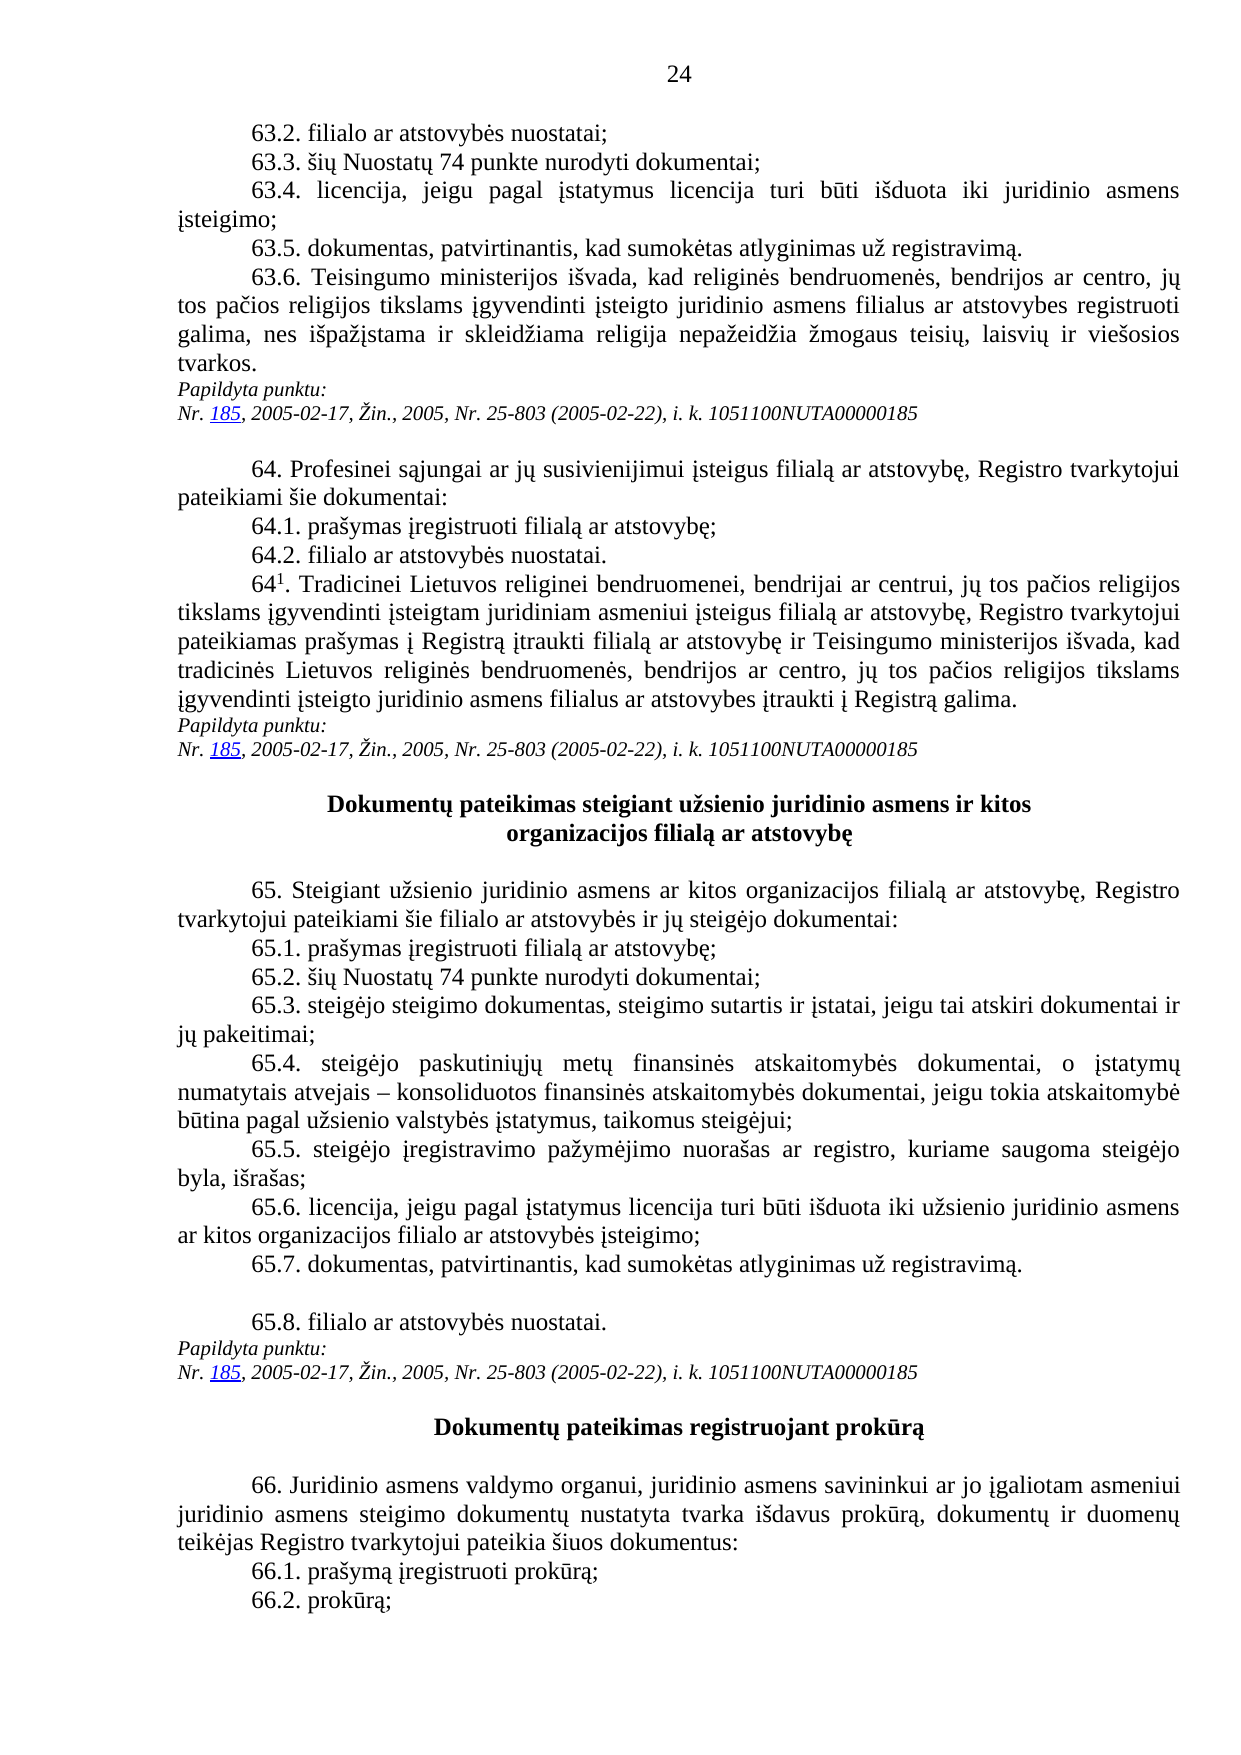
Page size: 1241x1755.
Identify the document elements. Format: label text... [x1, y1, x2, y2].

text 65.6. licencija, jeigu pagal įstatymus licencija turi būti išduota iki užsienio juridinio asmens ar kitos organizacijos filialo ar atstovybės įsteigimo; [177, 1192, 1181, 1249]
text 65.4. steigėjo paskutiniųjų metų finansinės atskaitomybės dokumentai, o įstatymų numatytais atvejais – konsoliduotos finansinės atskaitomybės dokumentai, jeigu tokia atskaitomybė būtina pagal užsienio valstybės įstatymus, taikomus steigėjui; [177, 1048, 1181, 1134]
text 65. Steigiant užsienio juridinio asmens ar kitos organizacijos filialą ar atstovybę, Registro tvarkytojui pateikiami šie filialo ar atstovybės ir jų steigėjo dokumentai: [177, 876, 1181, 933]
text 63.5. dokumentas, patvirtinantis, kad sumokėtas atlyginimas už registravimą. [177, 233, 1181, 262]
text Papildyta punktu: [177, 712, 1181, 737]
text 65.1. prašymas įregistruoti filialą ar atstovybę; [177, 933, 1181, 962]
text Papildyta punktu: [177, 377, 1181, 401]
text 65.7. dokumentas, patvirtinantis, kad sumokėtas atlyginimas už registravimą. [177, 1249, 1181, 1278]
text 65.2. šių Nuostatų 74 punkte nurodyti dokumentai; [177, 962, 1181, 991]
text 66. Juridinio asmens valdymo organui, juridinio asmens savininkui ar jo įgaliotam asmeniui juridinio asmens steigimo dokumentų nustatyta tvarka išdavus prokūrą, dokumentų ir duomenų teikėjas Registro tvarkytojui pateikia šiuos dokumentus: [177, 1470, 1181, 1556]
text 65.3. steigėjo steigimo dokumentas, steigimo sutartis ir įstatai, jeigu tai atskiri dokumentai ir jų pakeitimai; [177, 991, 1181, 1048]
text 63.2. filialo ar atstovybės nuostatai; [177, 118, 1181, 147]
text Papildyta punktu: [177, 1336, 1181, 1360]
text Nr. 185, 2005-02-17, Žin., 2005, Nr. 25-803 (2005-02-22), i. k. 1051100NUTA00000185 [177, 401, 1181, 425]
text 66.2. prokūrą; [177, 1585, 1181, 1614]
text 65.8. filialo ar atstovybės nuostatai. [177, 1307, 1181, 1336]
text 65.5. steigėjo įregistravimo pažymėjimo nuorašas ar registro, kuriame saugoma steigėjo byla, išrašas; [177, 1134, 1181, 1192]
text 64. Profesinei sąjungai ar jų susivienijimui įsteigus filialą ar atstovybę, Registro tvarkytojui pateikiami šie dokumentai: [177, 454, 1181, 511]
text Dokumentų pateikimas steigiant užsienio juridinio asmens ir kitos [177, 789, 1181, 818]
text Nr. 185, 2005-02-17, Žin., 2005, Nr. 25-803 (2005-02-22), i. k. 1051100NUTA00000185 [177, 1360, 1181, 1384]
text 66.1. prašymą įregistruoti prokūrą; [177, 1556, 1181, 1585]
text 63.3. šių Nuostatų 74 punkte nurodyti dokumentai; [177, 147, 1181, 176]
text 63.6. Teisingumo ministerijos išvada, kad religinės bendruomenės, bendrijos ar centro, jų tos pačios religijos tikslams įgyvendinti įsteigto juridinio asmens filialus ar atstovybes registruoti galima, nes išpažįstama ir skleidžiama religija nepažeidžia žmogaus teisių, laisvių ir viešosios tvarkos. [177, 262, 1181, 377]
text 64.2. filialo ar atstovybės nuostatai. [177, 540, 1181, 569]
text 63.4. licencija, jeigu pagal įstatymus licencija turi būti išduota iki juridinio asmens įsteigimo; [177, 176, 1181, 233]
text organizacijos filialą ar atstovybę [177, 818, 1181, 847]
text Dokumentų pateikimas registruojant prokūrą [177, 1412, 1181, 1441]
text Nr. 185, 2005-02-17, Žin., 2005, Nr. 25-803 (2005-02-22), i. k. 1051100NUTA00000185 [177, 737, 1181, 761]
text 64.1. prašymas įregistruoti filialą ar atstovybę; [177, 511, 1181, 540]
text 641. Tradicinei Lietuvos religinei bendruomenei, bendrijai ar centrui, jų tos pačios religijos tikslams įgyvendinti įsteigtam juridiniam asmeniui įsteigus filialą ar atstovybę, Registro tvarkytojui pateikiamas prašymas į Registrą įtraukti filialą ar atstovybę ir Teisingumo ministerijos išvada, kad tradicinės Lietuvos religinės bendruomenės, bendrijos ar centro, jų tos pačios religijos tikslams įgyvendinti įsteigto juridinio asmens filialus ar atstovybes įtraukti į Registrą galima. [177, 569, 1181, 712]
